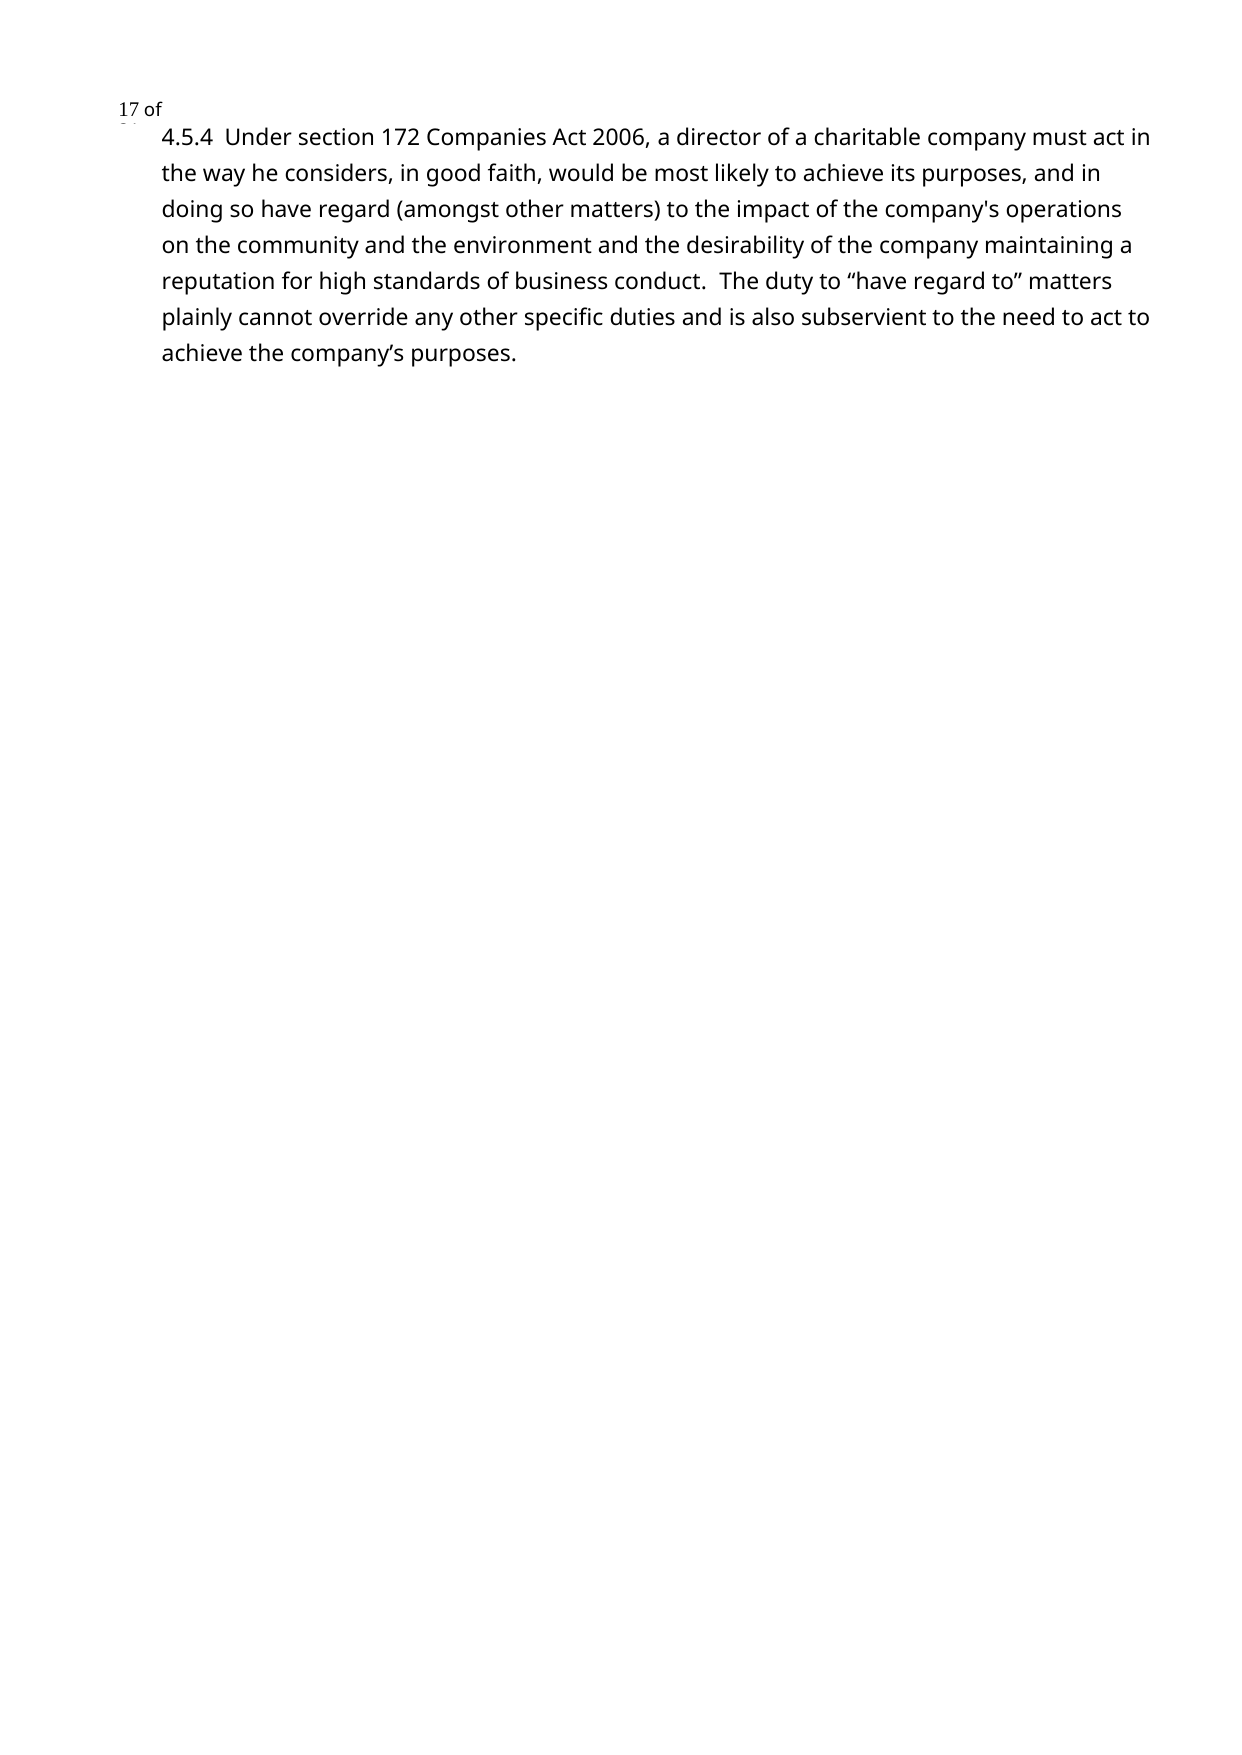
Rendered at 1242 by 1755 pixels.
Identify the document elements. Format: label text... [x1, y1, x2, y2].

text 4.5.4 Under section 172 Companies Act 2006, a director of a charitable company must act in the way he considers, in good faith, would be most likely to achieve its purposes, and in doing so have regard (amongst other matters) to the impact of the company's operations on the community and the environment and the desirability of the company maintaining a reputation for high standards of business conduct. The duty to “have regard to” matters plainly cannot override any other specific duties and is also subservient to the need to act to achieve the company’s purposes. [161, 121, 1154, 368]
